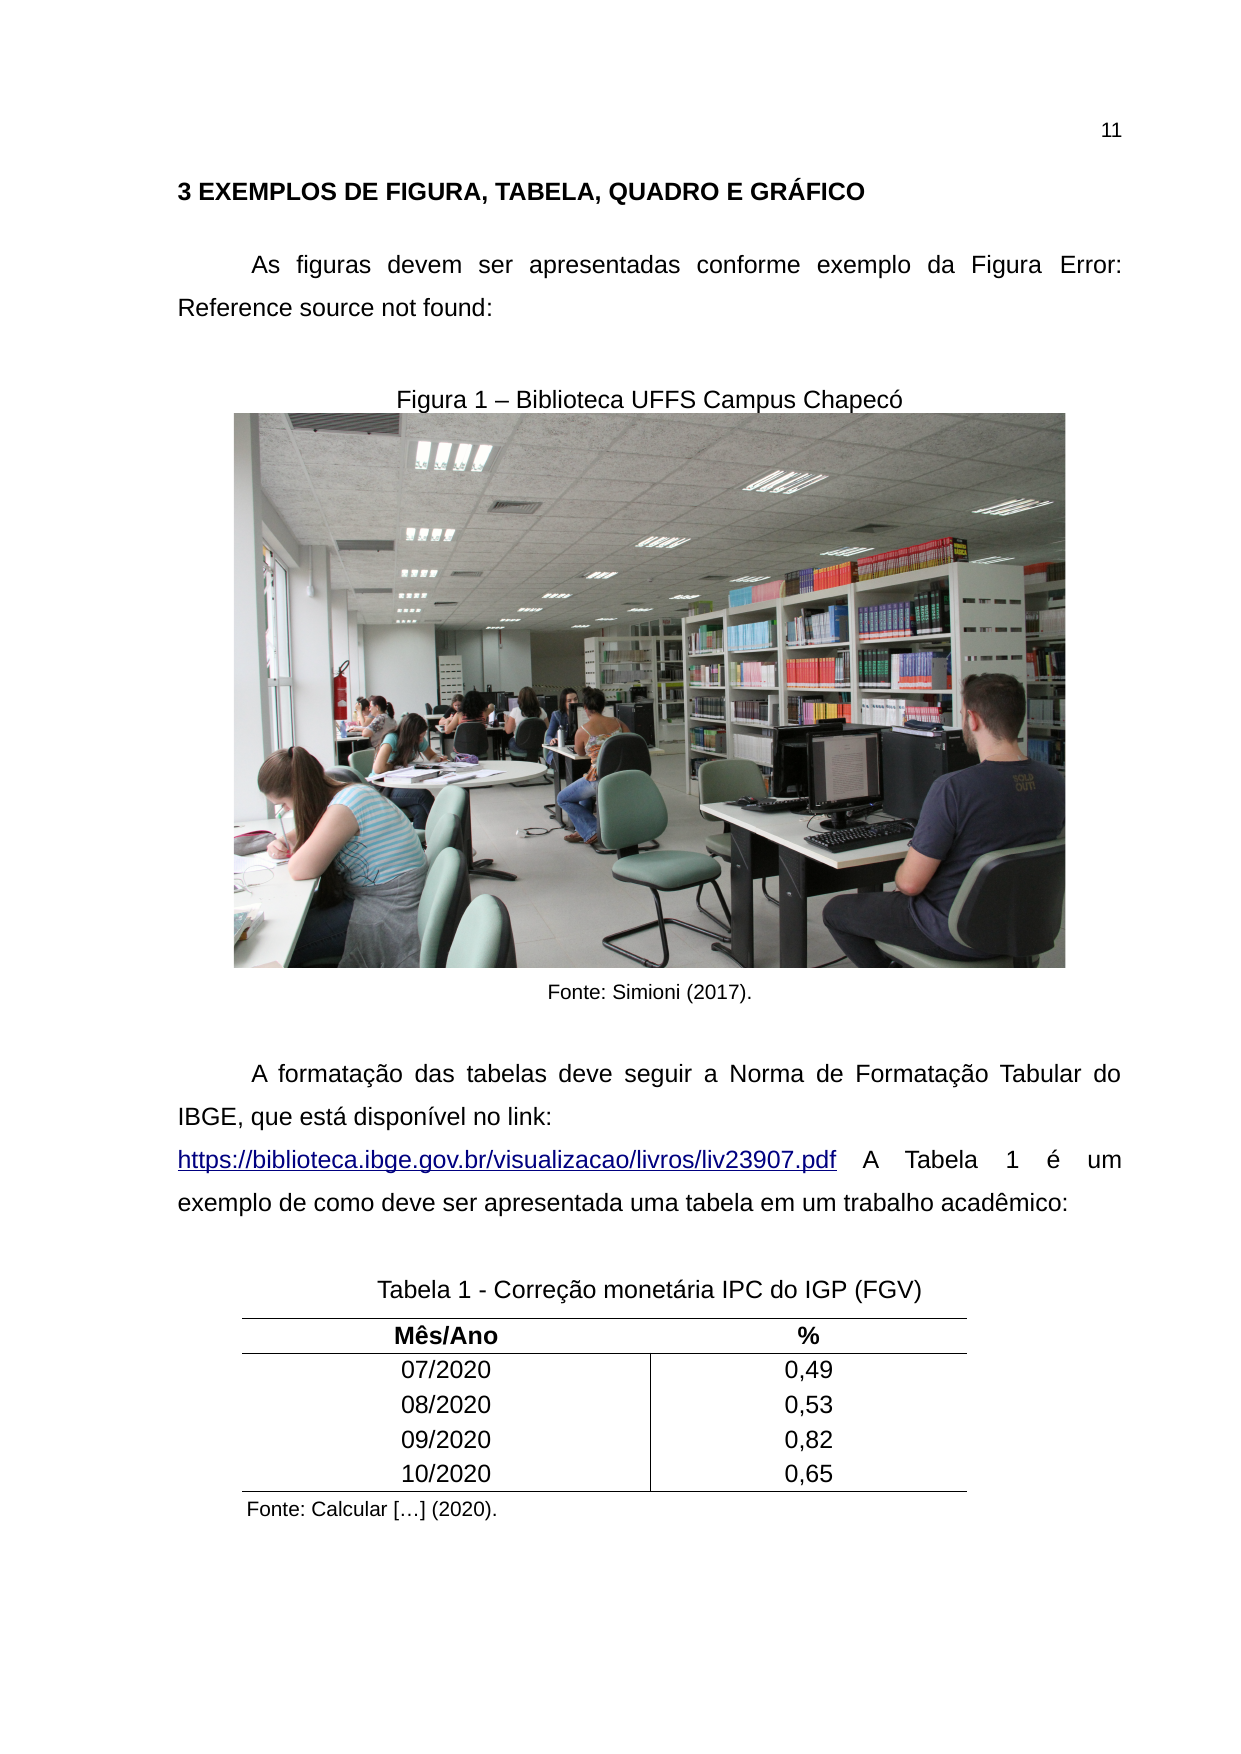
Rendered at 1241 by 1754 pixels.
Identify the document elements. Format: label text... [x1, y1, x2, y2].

table_cell 07/2020 [242, 1354, 650, 1387]
table_cell 0,65 [651, 1456, 967, 1491]
text As figuras devem ser apresentadas conforme exemplo da Figura Erro: Origem da referência não encontrada: [177, 250, 1122, 322]
table_cell 0,53 [651, 1387, 967, 1422]
picture [233, 413, 1066, 968]
table_cell 08/2020 [242, 1387, 650, 1422]
text https://biblioteca.ibge.gov.br/visualizacao/livros/liv23907.pdf A Tabela 1 é um exemplo de como deve ser apresentada uma tabela em um trabalho acadêmico: [177, 1145, 1122, 1217]
table_header % [650, 1319, 967, 1352]
list Figura 1 ‒ Biblioteca UFFS Campus Chapecó [234, 385, 1065, 413]
list Tabela 1 - Correção monetária IPC do IGP (FGV) [177, 1274, 1122, 1303]
table_cell 10/2020 [242, 1456, 650, 1491]
table_header Mês/Ano [242, 1319, 650, 1352]
table_cell 09/2020 [242, 1422, 650, 1456]
text Fonte: Simioni (2017). [177, 385, 1122, 1004]
text Fonte: Calcular […] (2020). [177, 1497, 1122, 1521]
table_cell 0,49 [651, 1354, 967, 1387]
table_cell 0,82 [651, 1422, 967, 1456]
subtitle Exemplos de figura, tabela, quadro e gráfico [177, 177, 1122, 206]
text A formatação das tabelas deve seguir a Norma de Formatação Tabular do IBGE, que está disponível no link: [177, 1059, 1122, 1131]
